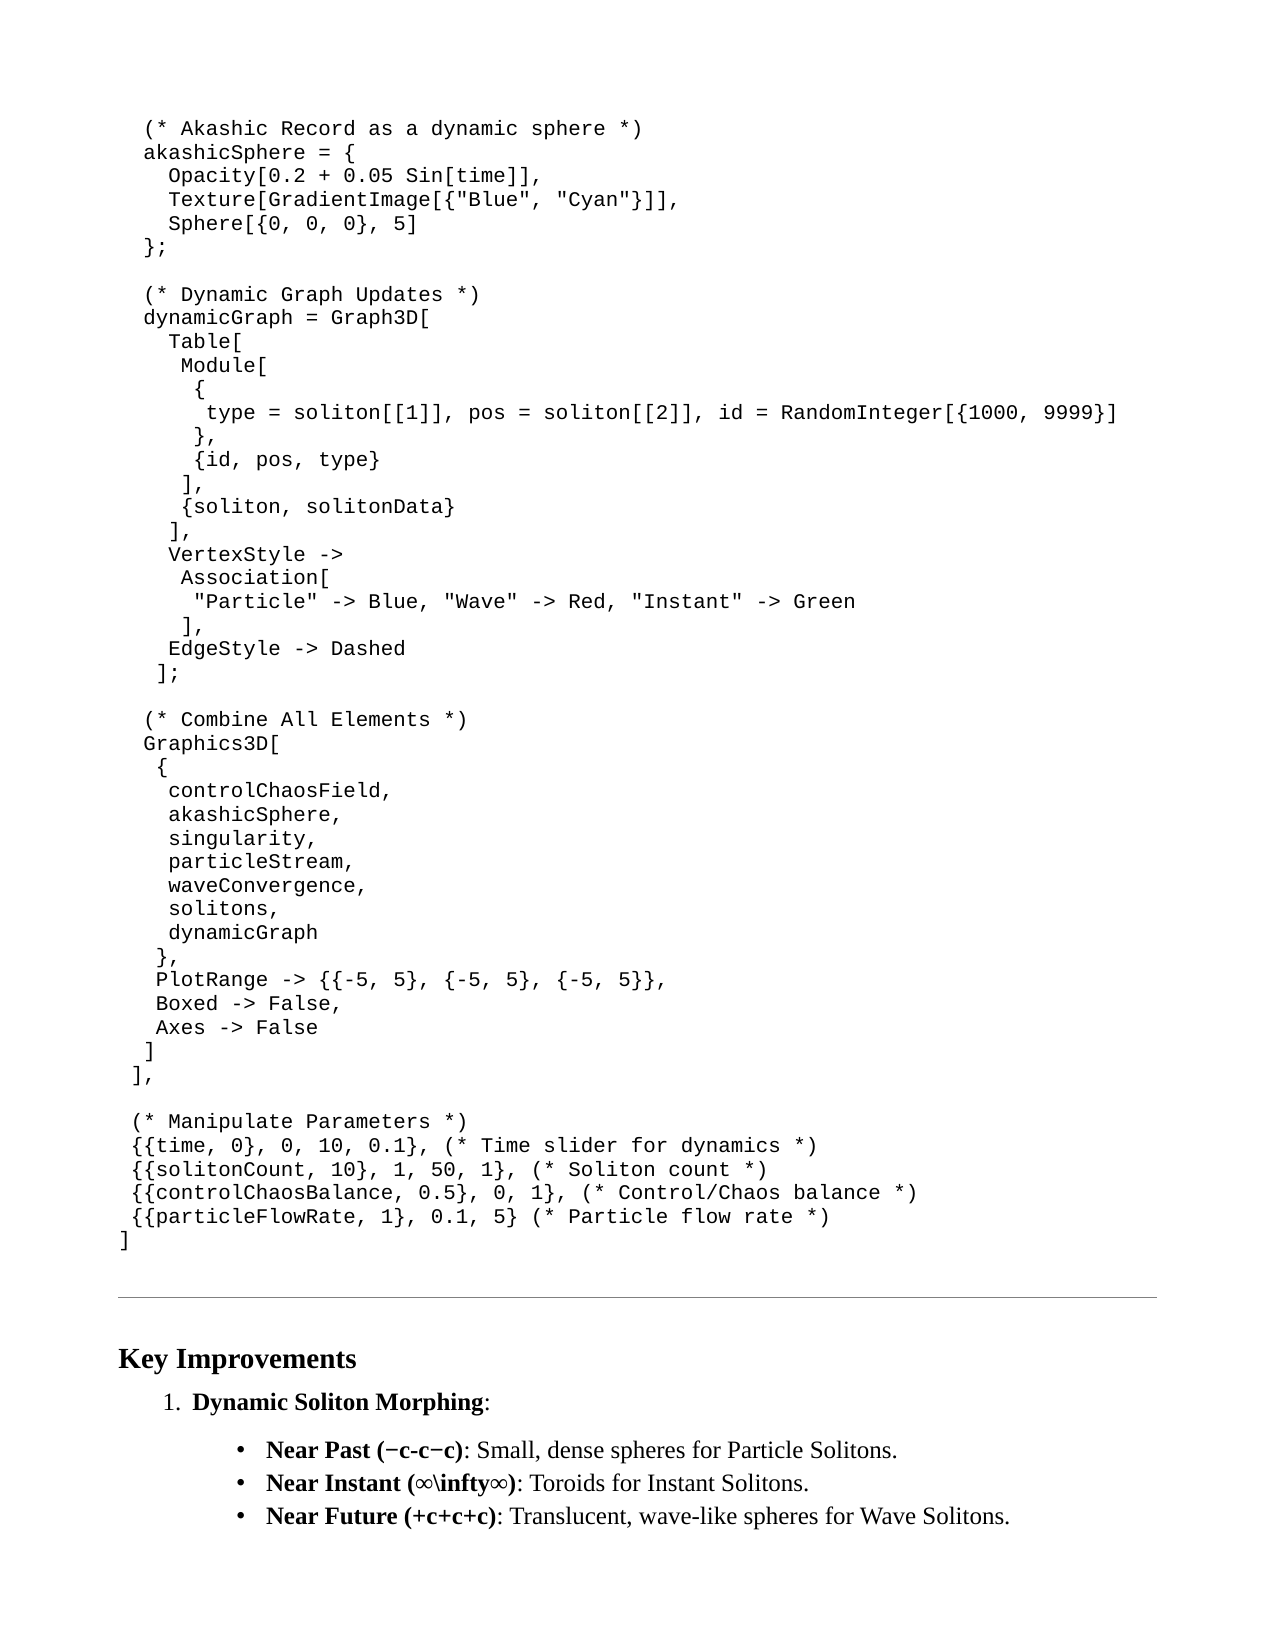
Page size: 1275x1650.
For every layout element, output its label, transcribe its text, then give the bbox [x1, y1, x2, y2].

text ], [118, 1064, 1157, 1088]
text waveConvergence, [118, 875, 1157, 898]
text solitons, [118, 898, 1157, 922]
text {{solitonCount, 10}, 1, 50, 1}, (* Soliton count *) [118, 1158, 1157, 1182]
subtitle Key Improvements [118, 1341, 1157, 1375]
text (* Combine All Elements *) [118, 709, 1157, 733]
text akashicSphere = { [118, 142, 1157, 165]
text Sphere[{0, 0, 0}, 5] [118, 213, 1157, 236]
text Table[ [118, 331, 1157, 354]
text Graphics3D[ [118, 733, 1157, 757]
text ], [118, 520, 1157, 544]
text Opacity[0.2 + 0.05 Sin[time]], [118, 165, 1157, 189]
list Near Future (+c+c+c): Translucent, wave-like spheres for Wave Solitons. [236, 1501, 1157, 1530]
text {{particleFlowRate, 1}, 0.1, 5} (* Particle flow rate *) [118, 1206, 1157, 1229]
text {{controlChaosBalance, 0.5}, 0, 1}, (* Control/Chaos balance *) [118, 1182, 1157, 1206]
text Module[ [118, 354, 1157, 378]
list Dynamic Soliton Morphing: [162, 1387, 1157, 1416]
text (* Manipulate Parameters *) [118, 1111, 1157, 1135]
text controlChaosField, [118, 780, 1157, 804]
text dynamicGraph = Graph3D[ [118, 307, 1157, 331]
list Near Past (−c-c−c): Small, dense spheres for Particle Solitons. [236, 1435, 1157, 1464]
text singularity, [118, 827, 1157, 851]
text VertexStyle -> [118, 544, 1157, 567]
text PlotRange -> {{-5, 5}, {-5, 5}, {-5, 5}}, [118, 969, 1157, 993]
text { [118, 378, 1157, 402]
list Near Instant (∞\infty∞): Toroids for Instant Solitons. [236, 1468, 1157, 1497]
text ], [118, 473, 1157, 496]
text Association[ [118, 567, 1157, 591]
text {id, pos, type} [118, 449, 1157, 473]
text particleStream, [118, 851, 1157, 875]
text Axes -> False [118, 1017, 1157, 1040]
text akashicSphere, [118, 804, 1157, 827]
text ], [118, 615, 1157, 638]
text (* Akashic Record as a dynamic sphere *) [118, 118, 1157, 142]
text ] [118, 1040, 1157, 1064]
text type = soliton[[1]], pos = soliton[[2]], id = RandomInteger[{1000, 9999}] [118, 402, 1157, 426]
text ]; [118, 662, 1157, 686]
text ] [118, 1229, 1157, 1253]
text EdgeStyle -> Dashed [118, 638, 1157, 662]
text Boxed -> False, [118, 993, 1157, 1017]
text { [118, 757, 1157, 780]
text {soliton, solitonData} [118, 496, 1157, 520]
text }, [118, 426, 1157, 449]
text }; [118, 236, 1157, 260]
text "Particle" -> Blue, "Wave" -> Red, "Instant" -> Green [118, 591, 1157, 615]
text }, [118, 946, 1157, 969]
text dynamicGraph [118, 922, 1157, 946]
text {{time, 0}, 0, 10, 0.1}, (* Time slider for dynamics *) [118, 1135, 1157, 1158]
text Texture[GradientImage[{"Blue", "Cyan"}]], [118, 189, 1157, 213]
text (* Dynamic Graph Updates *) [118, 284, 1157, 307]
